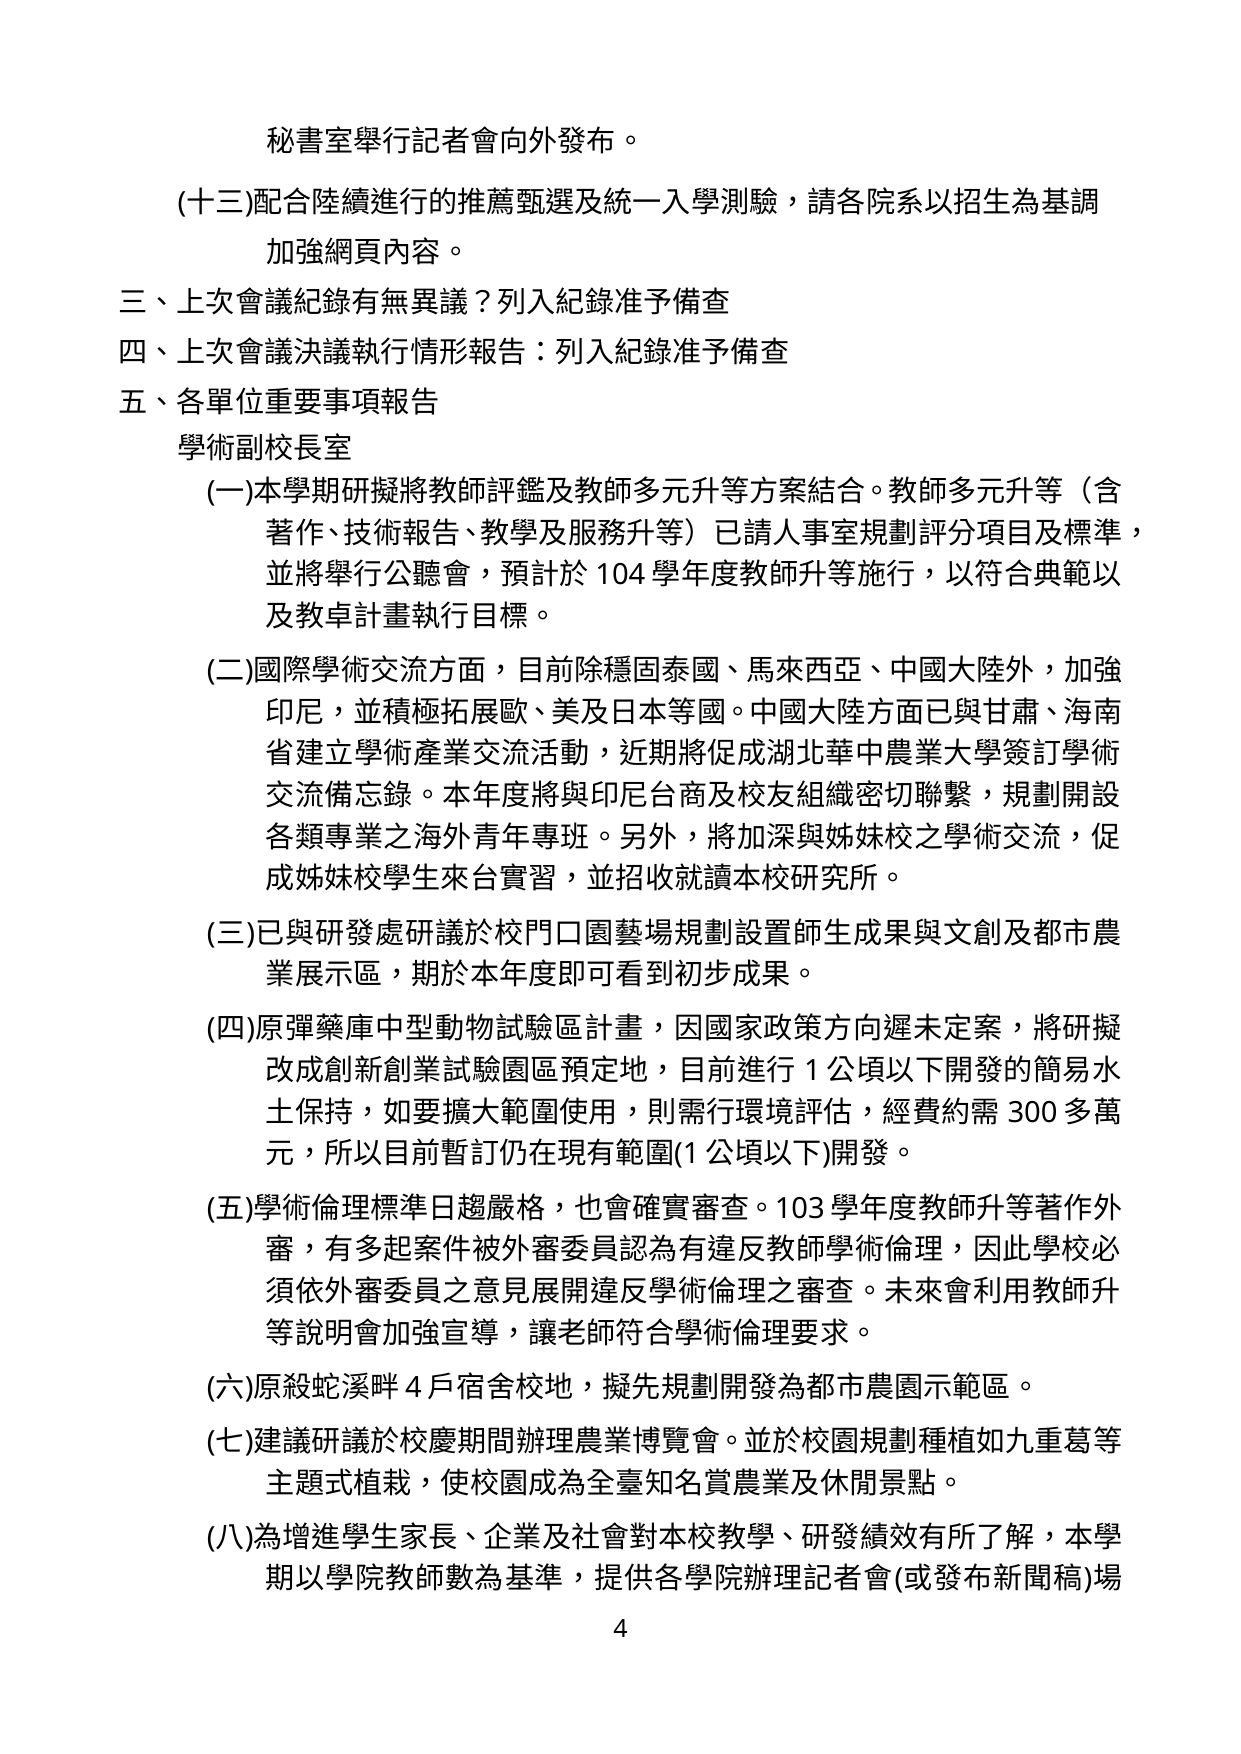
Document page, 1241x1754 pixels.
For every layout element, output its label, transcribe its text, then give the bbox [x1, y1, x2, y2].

text (三)已與研發處研議於校門口園藝場規劃設置師生成果與文創及都市農業展示區，期於本年度即可看到初步成果。 [207, 910, 1122, 993]
text 學術副校長室 [118, 422, 1122, 468]
text 三、上次會議紀錄有無異議？列入紀錄准予備查 [118, 272, 1122, 322]
text (五)學術倫理標準日趨嚴格，也會確實審查。103學年度教師升等著作外審，有多起案件被外審委員認為有違反教師學術倫理，因此學校必須依外審委員之意見展開違反學術倫理之審查。未來會利用教師升等說明會加強宣導，讓老師符合學術倫理要求。 [207, 1185, 1122, 1351]
text 秘書室舉行記者會向外發布。 [177, 118, 1122, 160]
text (七)建議研議於校慶期間辦理農業博覽會。並於校園規劃種植如九重葛等主題式植栽，使校園成為全臺知名賞農業及休閒景點。 [207, 1418, 1122, 1501]
text (四)原彈藥庫中型動物試驗區計畫，因國家政策方向遲未定案，將研擬改成創新創業試驗園區預定地，目前進行1公頃以下開發的簡易水土保持，如要擴大範圍使用，則需行環境評估，經費約需300多萬元，所以目前暫訂仍在現有範圍(1公頃以下)開發。 [207, 1006, 1122, 1172]
text (十三)配合陸續進行的推薦甄選及統一入學測驗，請各院系以招生為基調加強網頁內容。 [177, 172, 1122, 272]
text (二)國際學術交流方面，目前除穩固泰國、馬來西亞、中國大陸外，加強印尼，並積極拓展歐、美及日本等國。中國大陸方面已與甘肅、海南省建立學術產業交流活動，近期將促成湖北華中農業大學簽訂學術交流備忘錄。本年度將與印尼台商及校友組織密切聯繫，規劃開設各類專業之海外青年專班。另外，將加深與姊妹校之學術交流，促成姊妹校學生來台實習，並招收就讀本校研究所。 [207, 647, 1122, 897]
text (八)為增進學生家長、企業及社會對本校教學、研發績效有所了解，本學期以學院教師數為基準，提供各學院辦理記者會(或發布新聞稿)場 [207, 1514, 1122, 1597]
text (六)原殺蛇溪畔4戶宿舍校地，擬先規劃開發為都市農園示範區。 [207, 1364, 1122, 1406]
text 四、上次會議決議執行情形報告：列入紀錄准予備查 [118, 322, 1122, 372]
text (一)本學期研擬將教師評鑑及教師多元升等方案結合。教師多元升等（含著作、技術報告、教學及服務升等）已請人事室規劃評分項目及標準，並將舉行公聽會，預計於104學年度教師升等施行，以符合典範以及教卓計畫執行目標。 [207, 468, 1122, 635]
text 五、各單位重要事項報告 [118, 372, 1122, 422]
